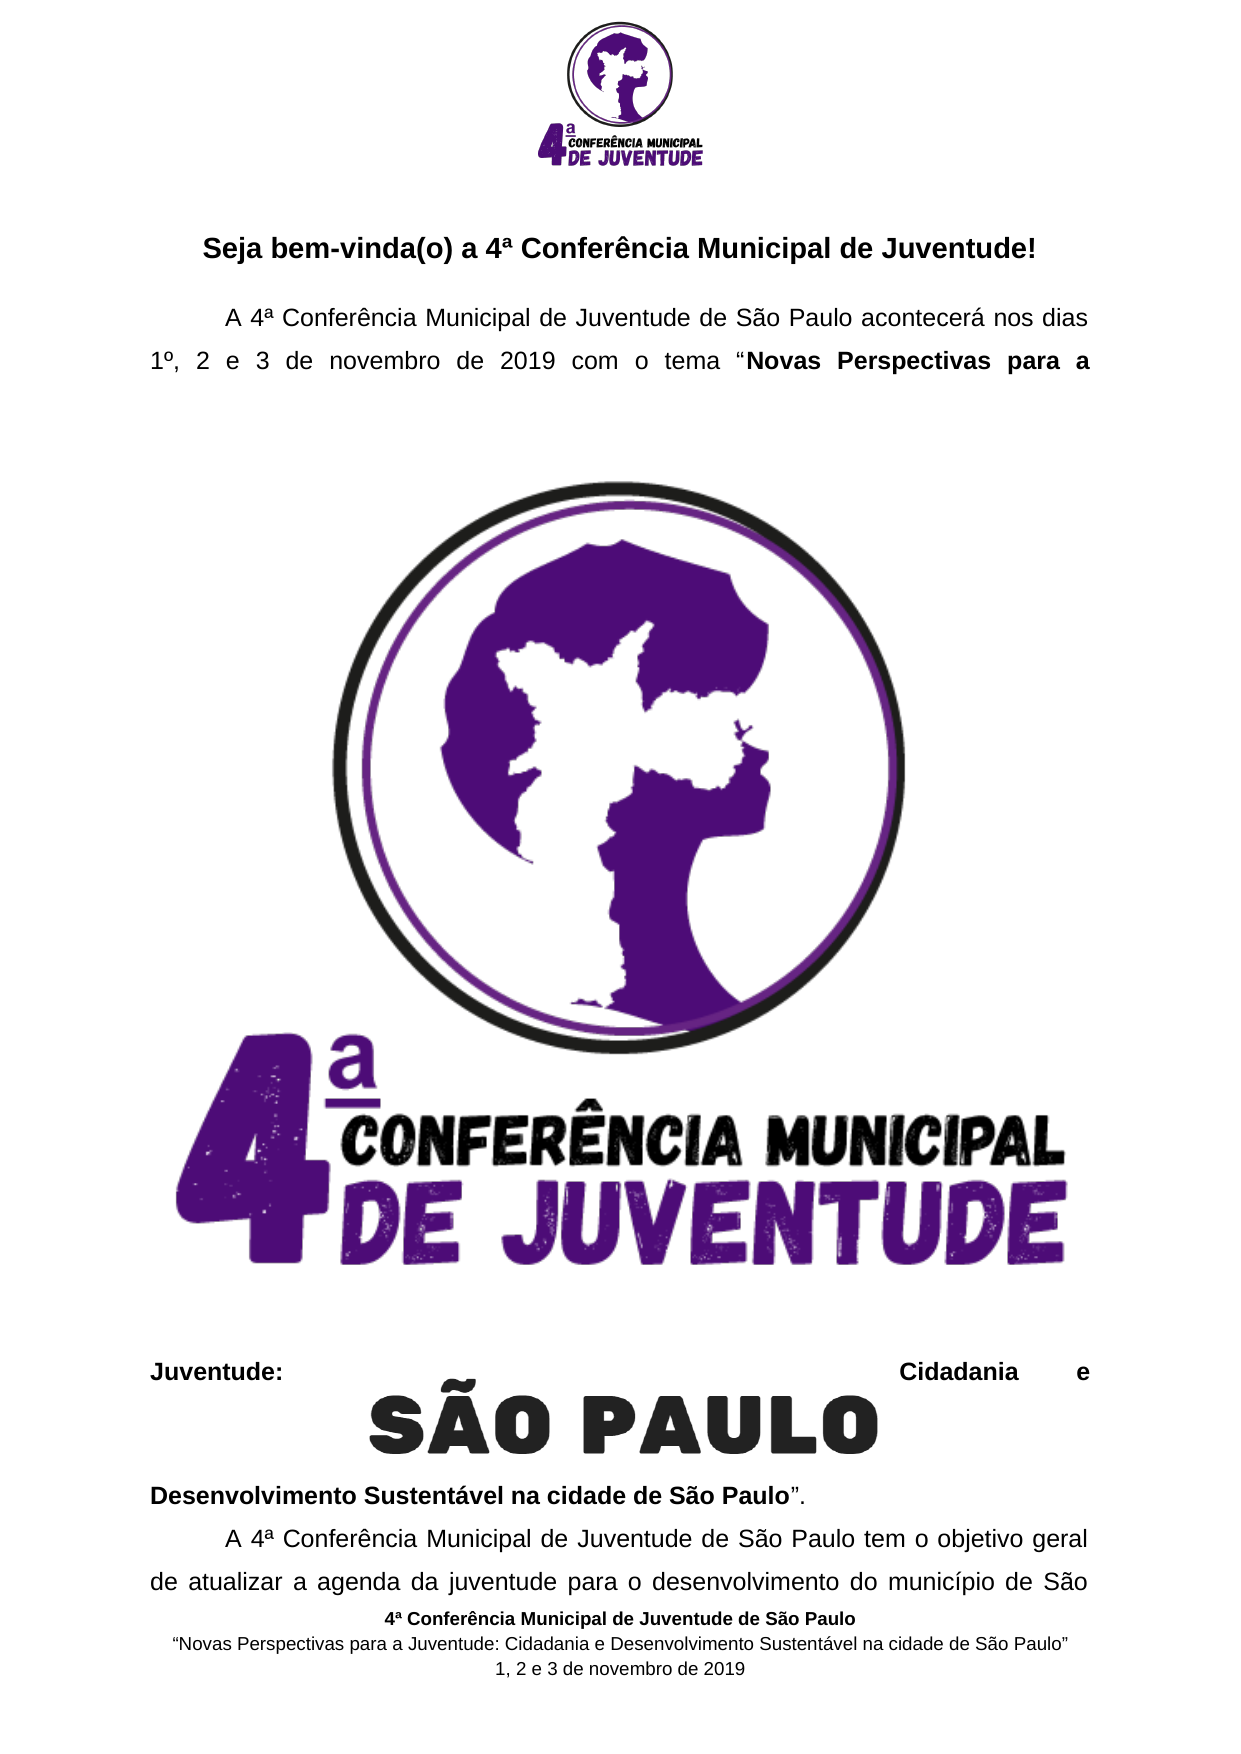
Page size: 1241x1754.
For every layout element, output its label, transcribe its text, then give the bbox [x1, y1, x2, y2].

text Juventude: Cidadania e Desenvolvimento Sustentável na cidade de São Paulo”. [150, 1338, 1090, 1509]
text Seja bem-vinda(o) a 4ª Conferência Municipal de Juventude! [150, 231, 1090, 264]
picture [533, 6, 707, 179]
picture [150, 397, 1091, 1338]
picture [361, 1373, 881, 1462]
text A 4ª Conferência Municipal de Juventude de São Paulo acontecerá nos dias 1º, 2 e 3 de novembro de 2019 com o tema “Novas Perspectivas para a [150, 303, 1090, 397]
text A 4ª Conferência Municipal de Juventude de São Paulo tem o objetivo geral de atualizar a agenda da juventude para o desenvolvimento do município de São [150, 1524, 1090, 1596]
